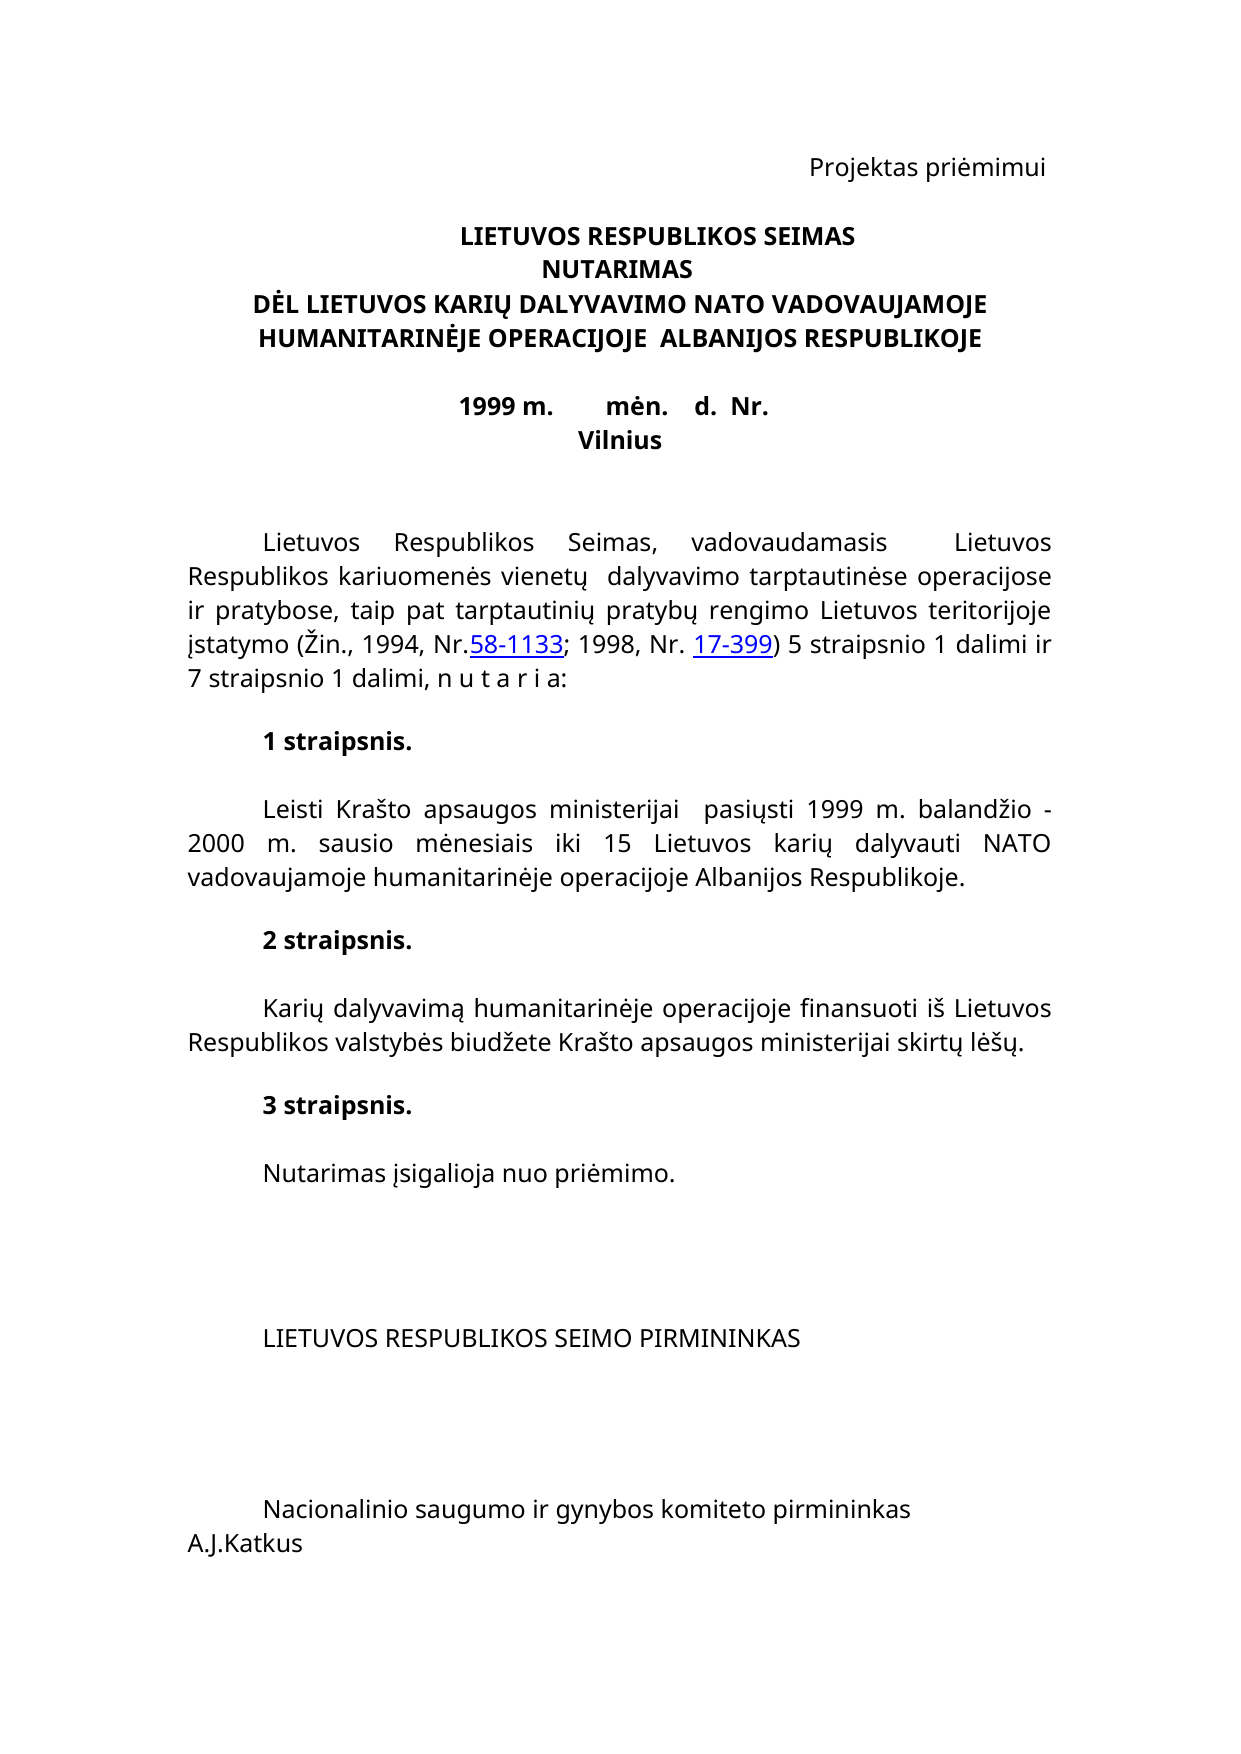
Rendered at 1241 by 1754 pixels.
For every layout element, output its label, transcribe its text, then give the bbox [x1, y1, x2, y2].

text NUTARIMAS [187, 252, 1053, 286]
text Nutarimas įsigalioja nuo priėmimo. [187, 1156, 1053, 1190]
text 1999 m. mėn. d. Nr. [187, 388, 1053, 422]
text Lietuvos Respublikos Seimas, vadovaudamasis Lietuvos Respublikos kariuomenės vienetų dalyvavimo tarptautinėse operacijose ir pratybose, taip pat tarptautinių pratybų rengimo Lietuvos teritorijoje įstatymo (Žin., 1994, Nr.58-1133; 1998, Nr. 17-399) 5 straipsnio 1 dalimi ir 7 straipsnio 1 dalimi, n u t a r i a: [187, 525, 1053, 695]
text LIETUVOS RESPUBLIKOS SEIMO PIRMININKAS [187, 1321, 1053, 1355]
text LIETUVOS RESPUBLIKOS SEIMAS [187, 218, 1053, 252]
text Vilnius [187, 422, 1053, 457]
text 2 straipsnis. [187, 923, 1053, 957]
text Projektas priėmimui [187, 150, 1053, 184]
text Nacionalinio saugumo ir gynybos komiteto pirmininkas A.J.Katkus [187, 1491, 1053, 1559]
text Leisti Krašto apsaugos ministerijai pasiųsti 1999 m. balandžio - 2000 m. sausio mėnesiais iki 15 Lietuvos karių dalyvauti NATO vadovaujamoje humanitarinėje operacijoje Albanijos Respublikoje. [187, 792, 1053, 894]
text DĖL LIETUVOS KARIŲ DALYVAVIMO NATO VADOVAUJAMOJE HUMANITARINĖJE OPERACIJOJE ALBANIJOS RESPUBLIKOJE [187, 286, 1053, 354]
text 3 straipsnis. [187, 1088, 1053, 1122]
text 1 straipsnis. [187, 724, 1053, 758]
text Karių dalyvavimą humanitarinėje operacijoje finansuoti iš Lietuvos Respublikos valstybės biudžete Krašto apsaugos ministerijai skirtų lėšų. [187, 991, 1053, 1059]
